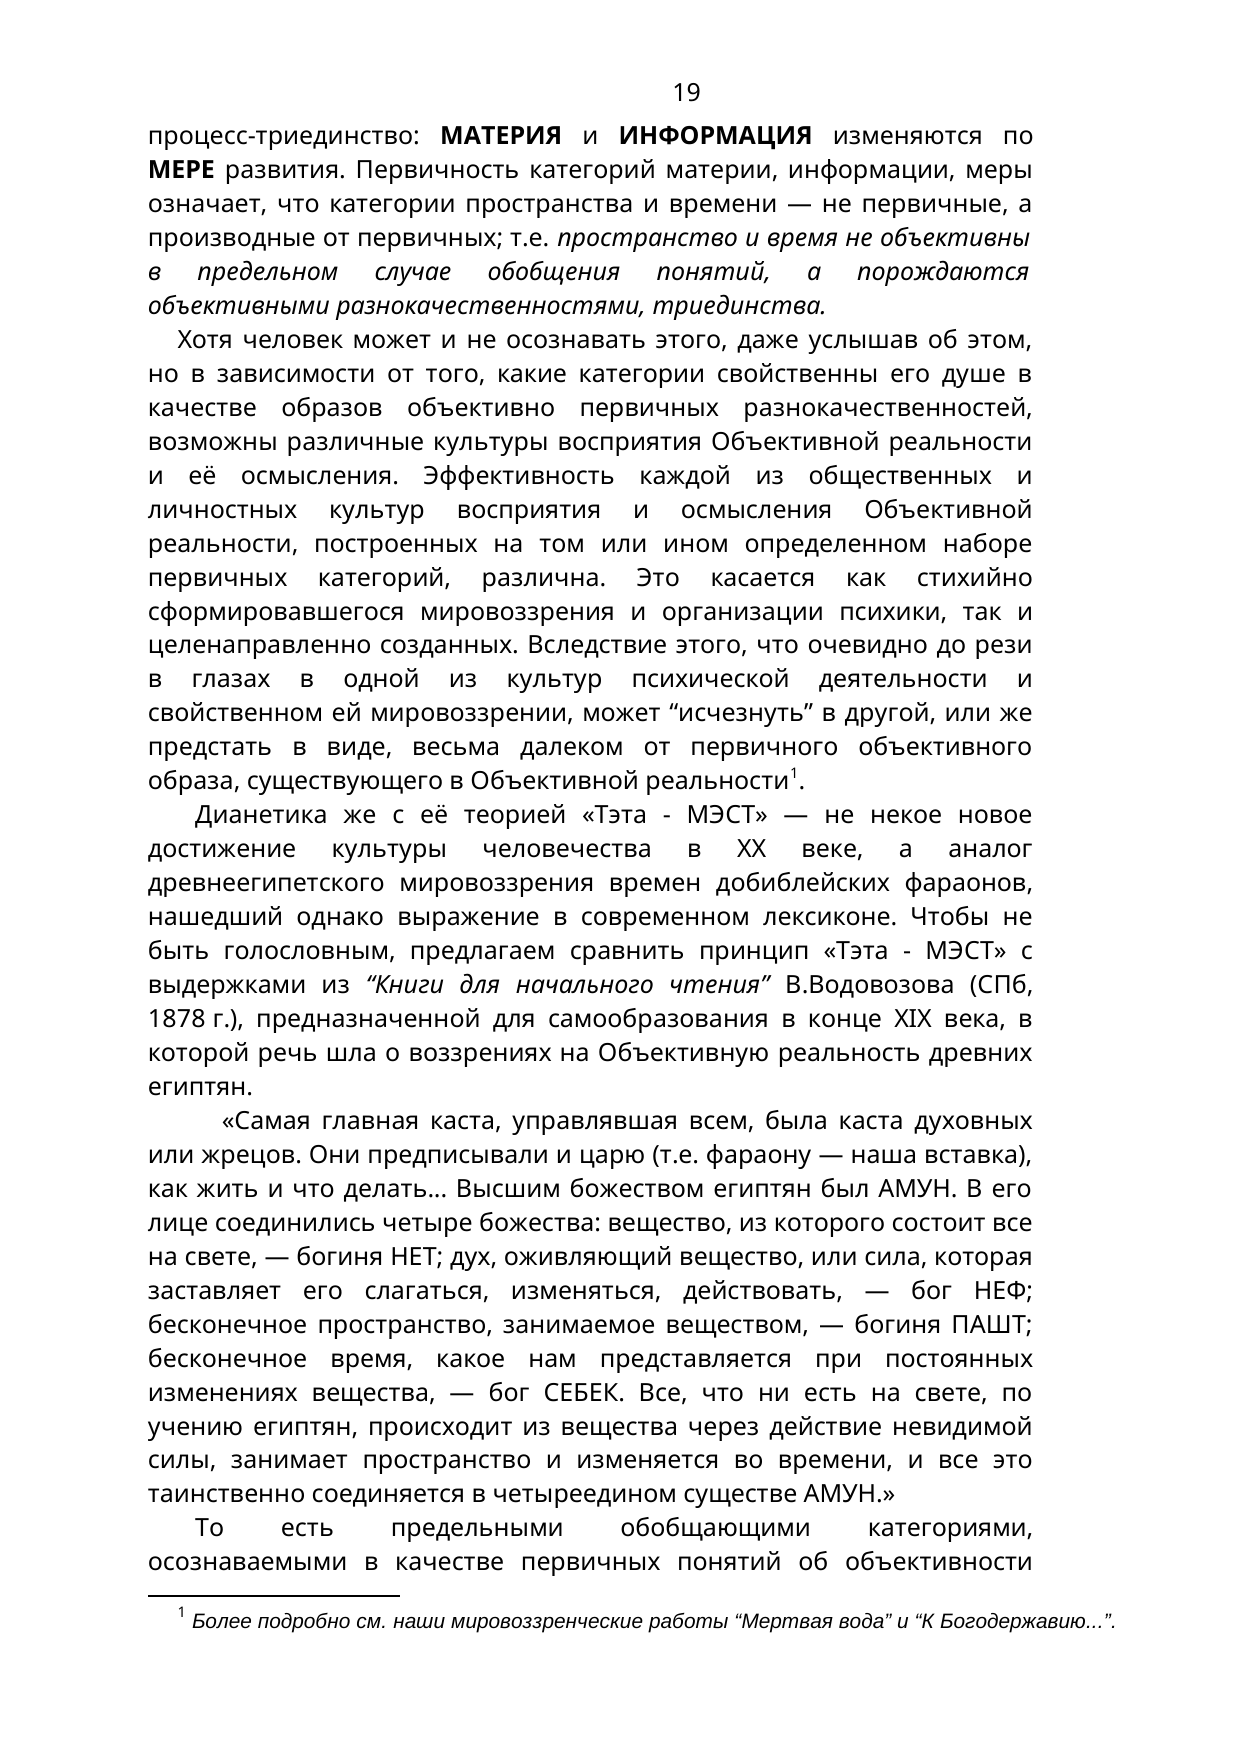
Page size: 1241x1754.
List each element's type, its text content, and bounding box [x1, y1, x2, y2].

text «Самая главная каста, управлявшая всем, была каста духовных или жрецов. Они предписывали и царю (т.е. фараону — наша вставка), как жить и что делать... Высшим божеством египтян был АМУН. В его лице соединились четыре божества: вещество, из которого состоит все на свете, — богиня НЕТ; дух, оживляющий вещество, или сила, которая заставляет его слагаться, изменяться, действовать, — бог НЕФ; бесконечное пространство, занимаемое веществом, — богиня ПАШТ; бесконечное время, какое нам представляется при постоянных изменениях вещества, — бог СЕБЕК. Все, что ни есть на свете, по учению египтян, происходит из вещества через действие невидимой силы, занимает пространство и изменяется во времени, и все это таинственно соединяется в четыреедином существе АМУН.» [148, 1103, 1033, 1510]
text То есть предельными обобщающими категориями, осознаваемыми в качестве первичных понятий об объективности [148, 1510, 1033, 1578]
text Дианетика же с её теорией «Тэта - МЭСТ» — не некое новое достижение культуры человечества в ХХ веке, а аналог древнеегипетского мировоззрения времен добиблейских фараонов, нашедший однако выражение в современном лексиконе. Чтобы не быть голословным, предлагаем сравнить принцип «Тэта - МЭСТ» с выдержками из “Книги для начального чтения” В.Водовозова (СПб, 1878 г.), предназначенной для самообразования в конце XIX века, в которой речь шла о воззрениях на Объективную реальность древних египтян. [148, 797, 1033, 1103]
text Хотя человек может и не осознавать этого, даже услышав об этом, но в зависимости от того, какие категории свойственны его душе в качестве образов объективно первичных разнокачественностей, возможны различные культуры восприятия Объективной реальности и её осмысления. Эффективность каждой из общественных и личностных культур восприятия и осмысления Объективной реальности, построенных на том или ином определенном наборе первичных категорий, различна. Это касается как стихийно сформировавшегося мировоззрения и организации психики, так и целенаправленно созданных. Вследствие этого, что очевидно до рези в глазах в одной из культур психической деятельности и свойственном ей мировоззрении, может “исчезнуть” в другой, или же предстать в виде, весьма далеком от первичного объективного образа, существующего в Объективной реальности. [148, 322, 1033, 797]
text Более подробно см. наши мировоззренческие работы “Мертвая вода” и “К Богодержавию...”. [148, 1602, 1152, 1636]
text процесс-триединство: МАТЕРИЯ и ИНФОРМАЦИЯ изменяются по МЕРЕ развития. Первичность категорий материи, информации, меры означает, что категории пространства и времени — не первичные, а производные от первичных; т.е. пространство и время не объективны в предельном случае обобщения понятий, а порождаются объективными разнокачественностями, триединства. [148, 118, 1033, 322]
